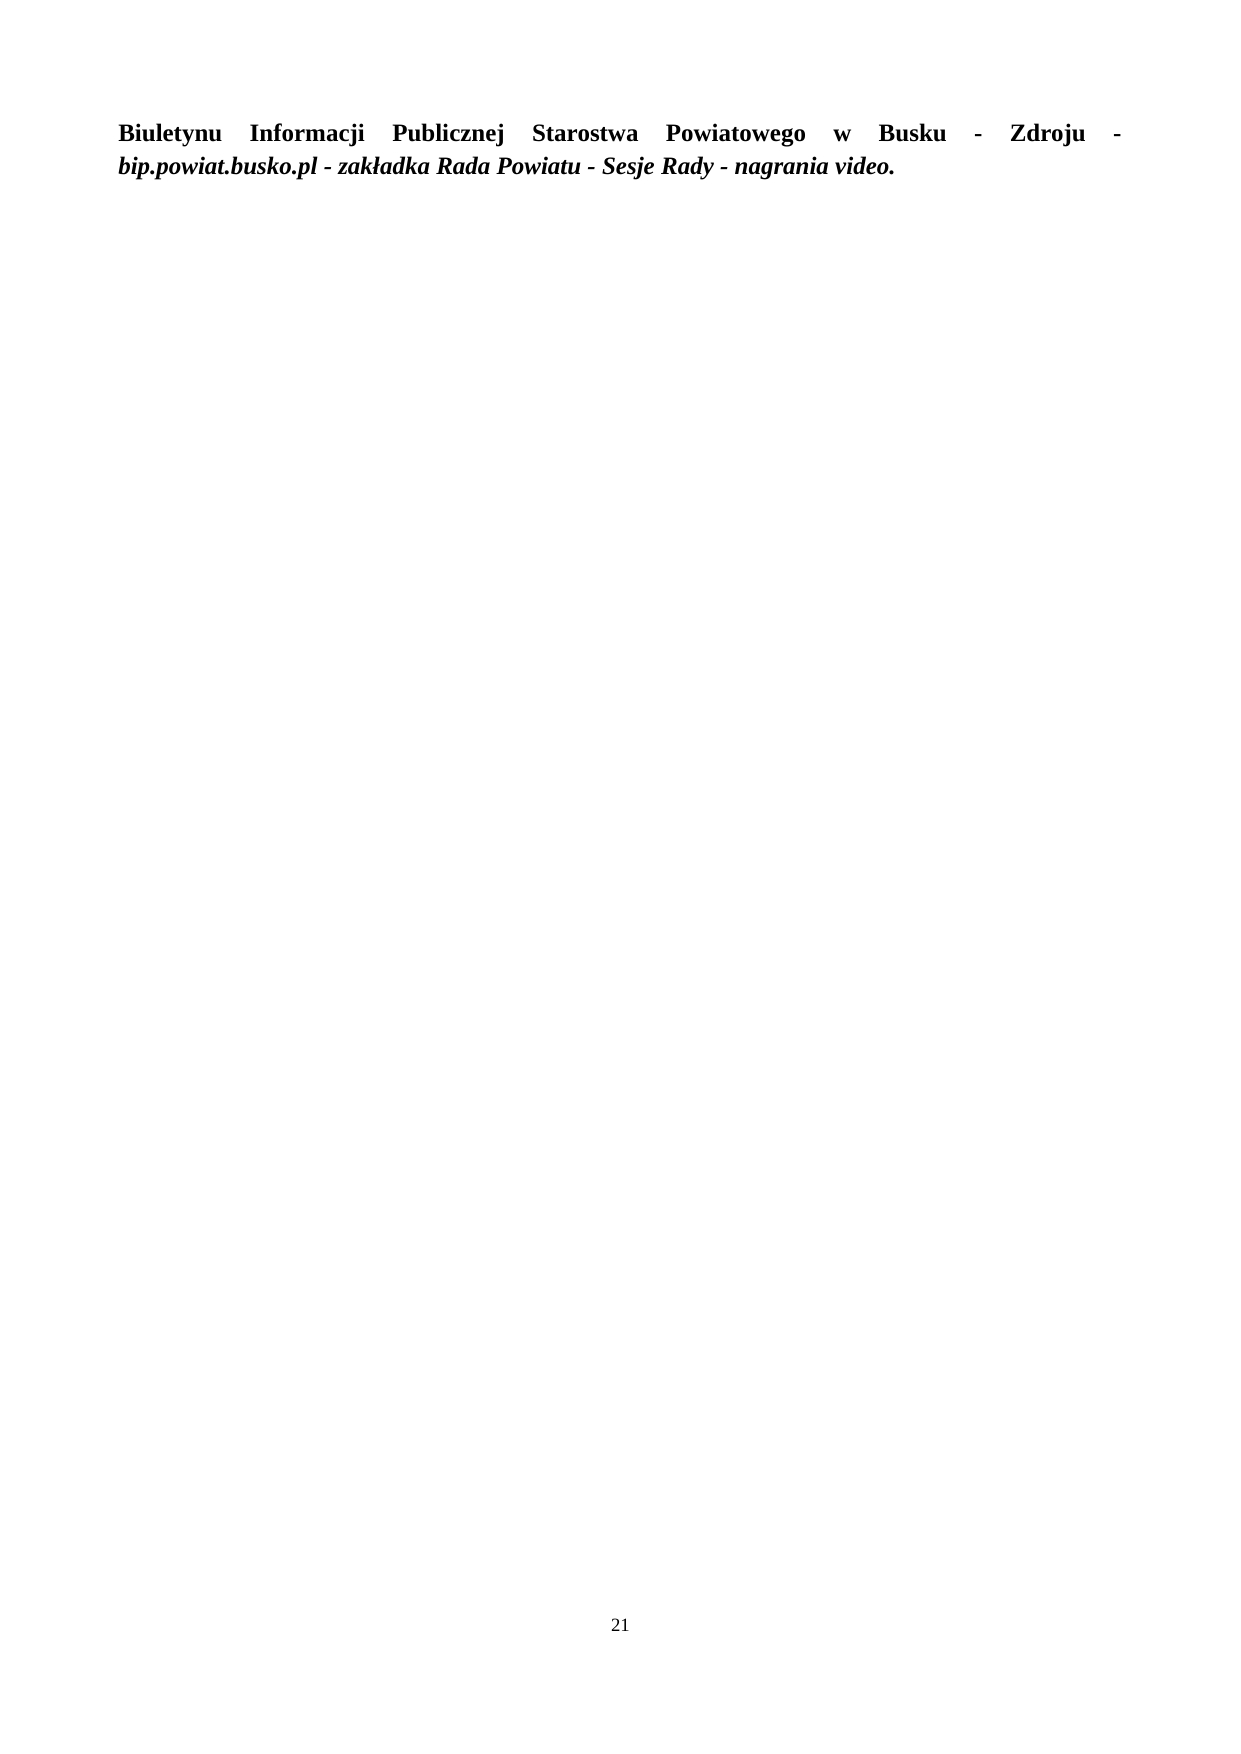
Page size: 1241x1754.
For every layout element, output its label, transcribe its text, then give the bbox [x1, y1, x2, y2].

list Biuletynu Informacji Publicznej Starostwa Powiatowego w Busku - Zdroju - bip.powiat.busko.pl - zakładka Rada Powiatu - Sesje Rady - nagrania video. [118, 118, 1122, 180]
